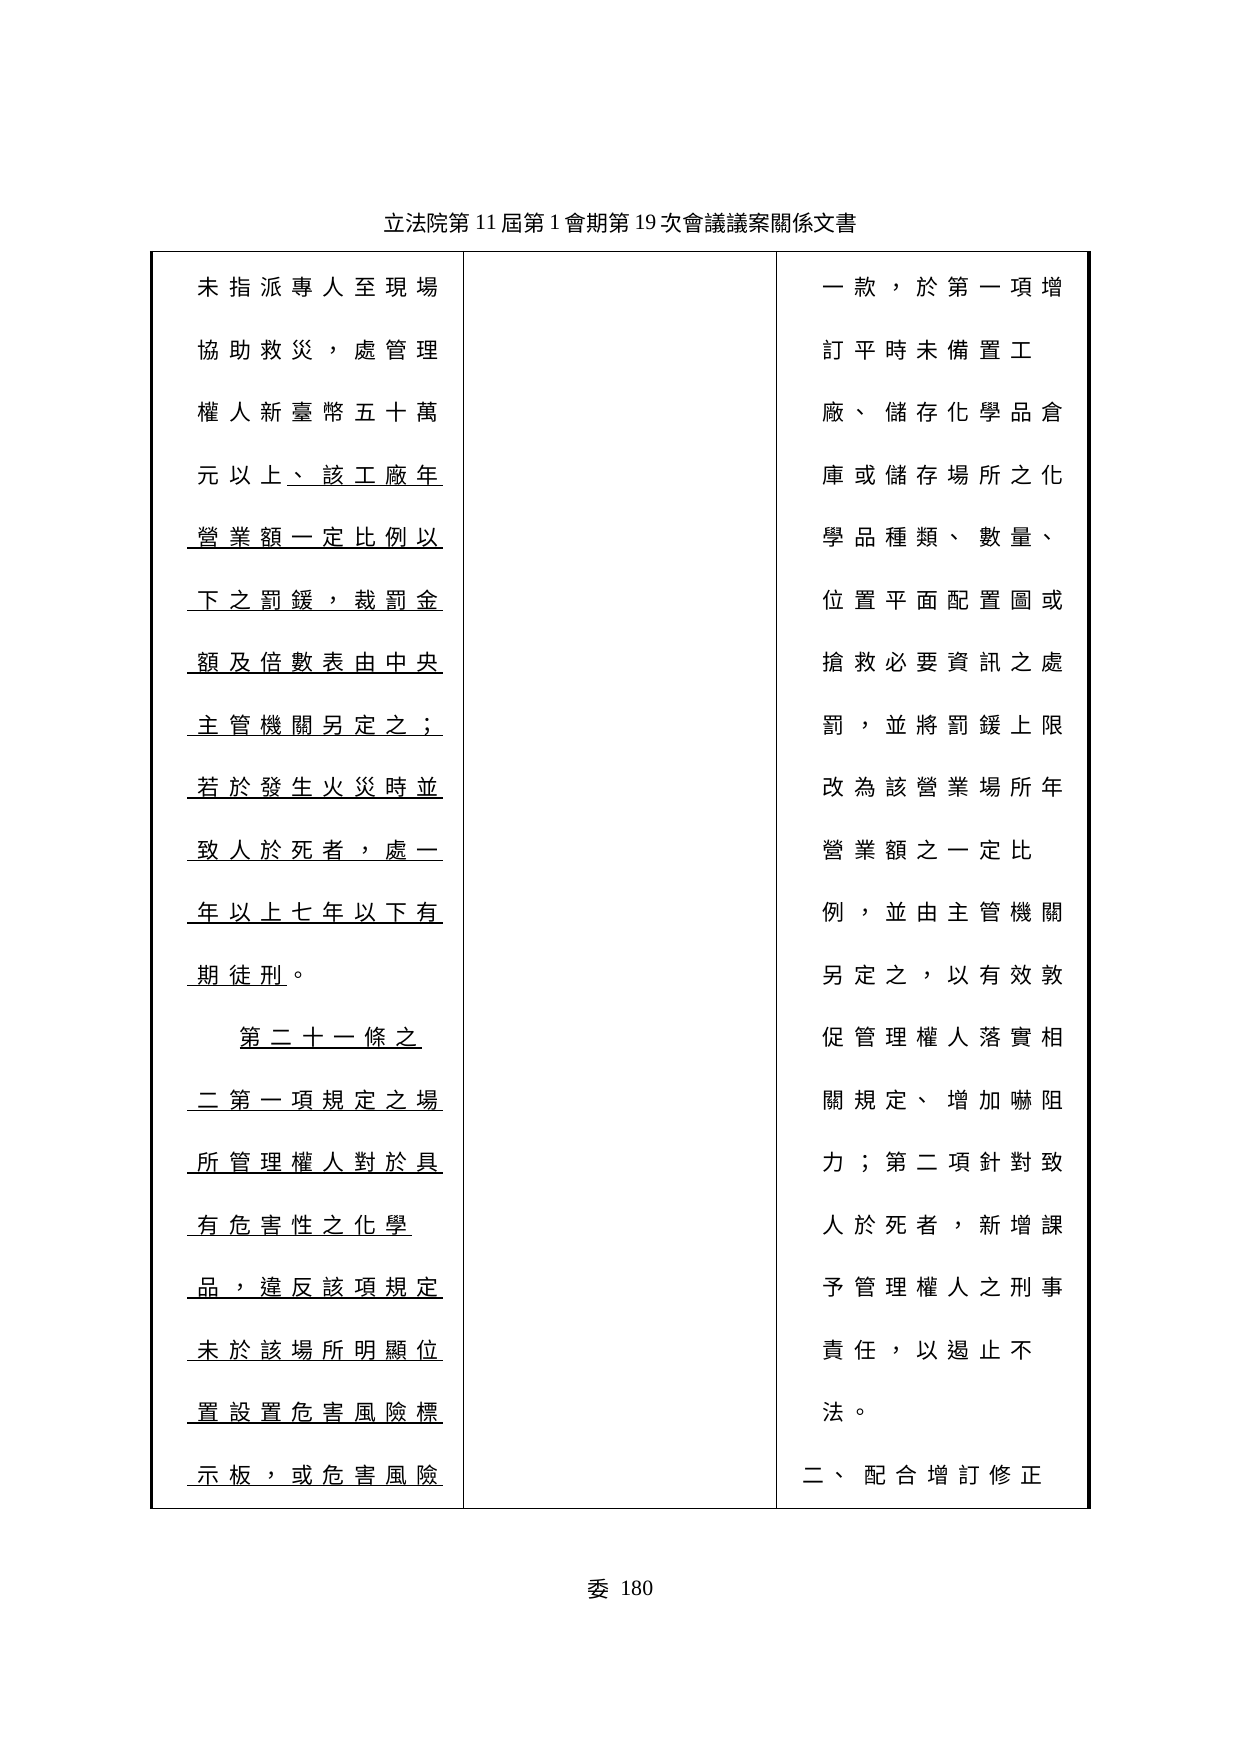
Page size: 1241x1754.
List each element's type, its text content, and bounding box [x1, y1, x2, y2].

table_cell [464, 252, 776, 1508]
table_cell 未指派專人至現場協助救災，處管理權人新臺幣五十萬元以上、該工廠年營業額一定比例以下之罰鍰，裁罰金額及倍數表由中央主管機關另定之；若於發生火災時並致人於死者，處一年以上七年以下有期徒刑。 第二十一條之二第一項規定之場所管理權人對於具有危害性之化學品，違反該項規定未於該場所明顯位置設置危害風險標示板，或危害風險 [153, 252, 463, 1508]
table_cell 一款，於第一項增訂平時未備置工廠、儲存化學品倉庫或儲存場所之化學品種類、數量、位置平面配置圖或搶救必要資訊之處罰，並將罰鍰上限改為該營業場所年營業額之一定比例，並由主管機關另定之，以有效敦促管理權人落實相關規定、增加嚇阻力；第二項針對致人於死者，新增課予管理權人之刑事責任，以遏止不法。 二、配合增訂修正 [777, 252, 1087, 1508]
